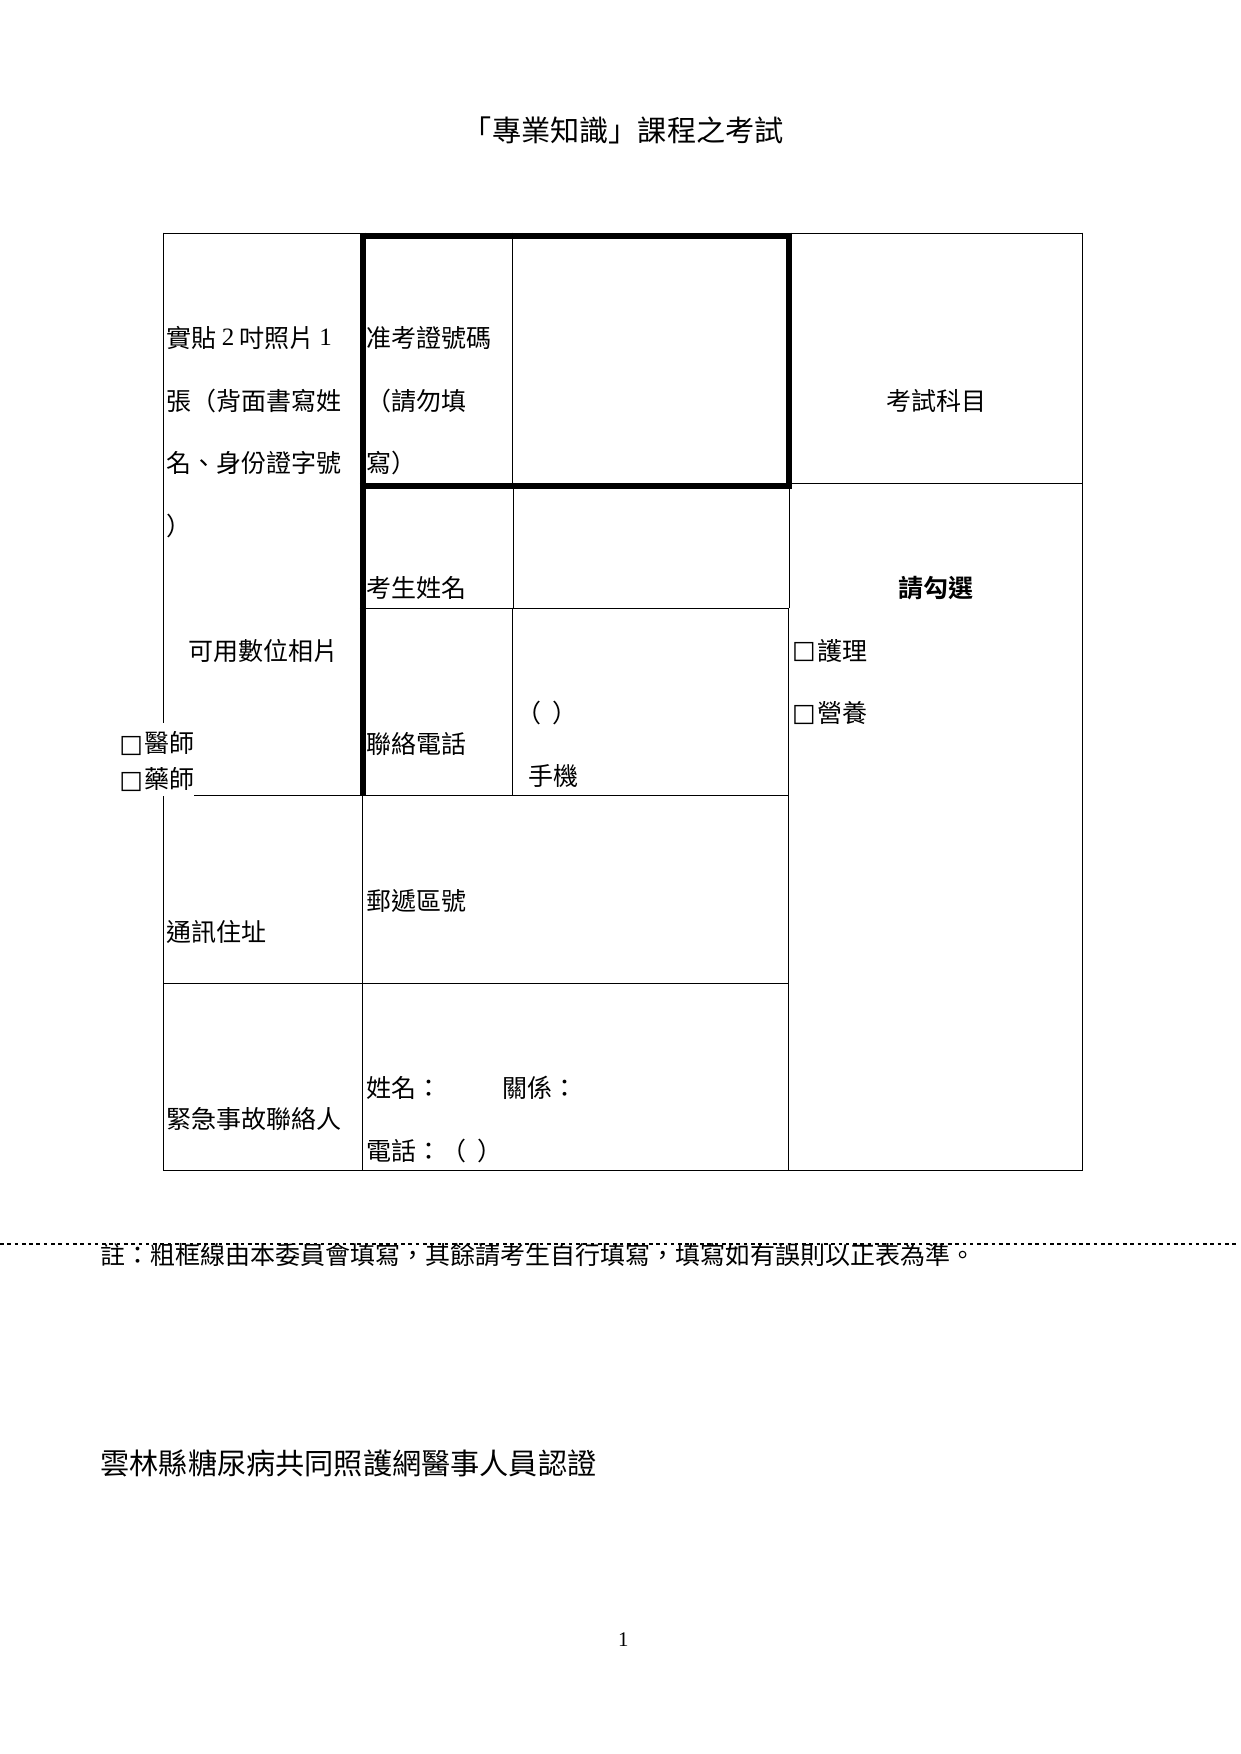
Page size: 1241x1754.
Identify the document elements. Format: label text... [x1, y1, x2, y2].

table_cell 通訊住址 [164, 796, 362, 983]
table_cell 緊急事故聯絡人 [164, 984, 362, 1170]
table_header [513, 239, 786, 483]
table_cell 郵遞區號 [363, 796, 788, 983]
table_cell [514, 489, 789, 608]
table_cell 姓名： 關係： 電話：（ ） [363, 984, 788, 1170]
table_cell （ ） 手機 [513, 609, 788, 795]
text 「專業知識」課程之考試 [100, 108, 1146, 150]
table_header 實貼2吋照片1張（背面書寫姓名、身份證字號） 可用數位相片 [164, 234, 360, 795]
table_cell 考生姓名 [366, 489, 513, 608]
table_header 准考證號碼 （請勿填寫） [366, 239, 512, 483]
table_header 考試科目 [792, 234, 1082, 483]
table_cell 請勾選 護理 營養 [789, 484, 1082, 1170]
text 註：粗框線由本委員會填寫，其餘請考生自行填寫，填寫如有誤則以正表為準。 [100, 1212, 1146, 1274]
table_cell 聯絡電話 [366, 609, 512, 795]
text 雲林縣糖尿病共同照護網醫事人員認證 [100, 1420, 1146, 1483]
table_cell 請勾選 護理 營養 [119, 723, 194, 796]
